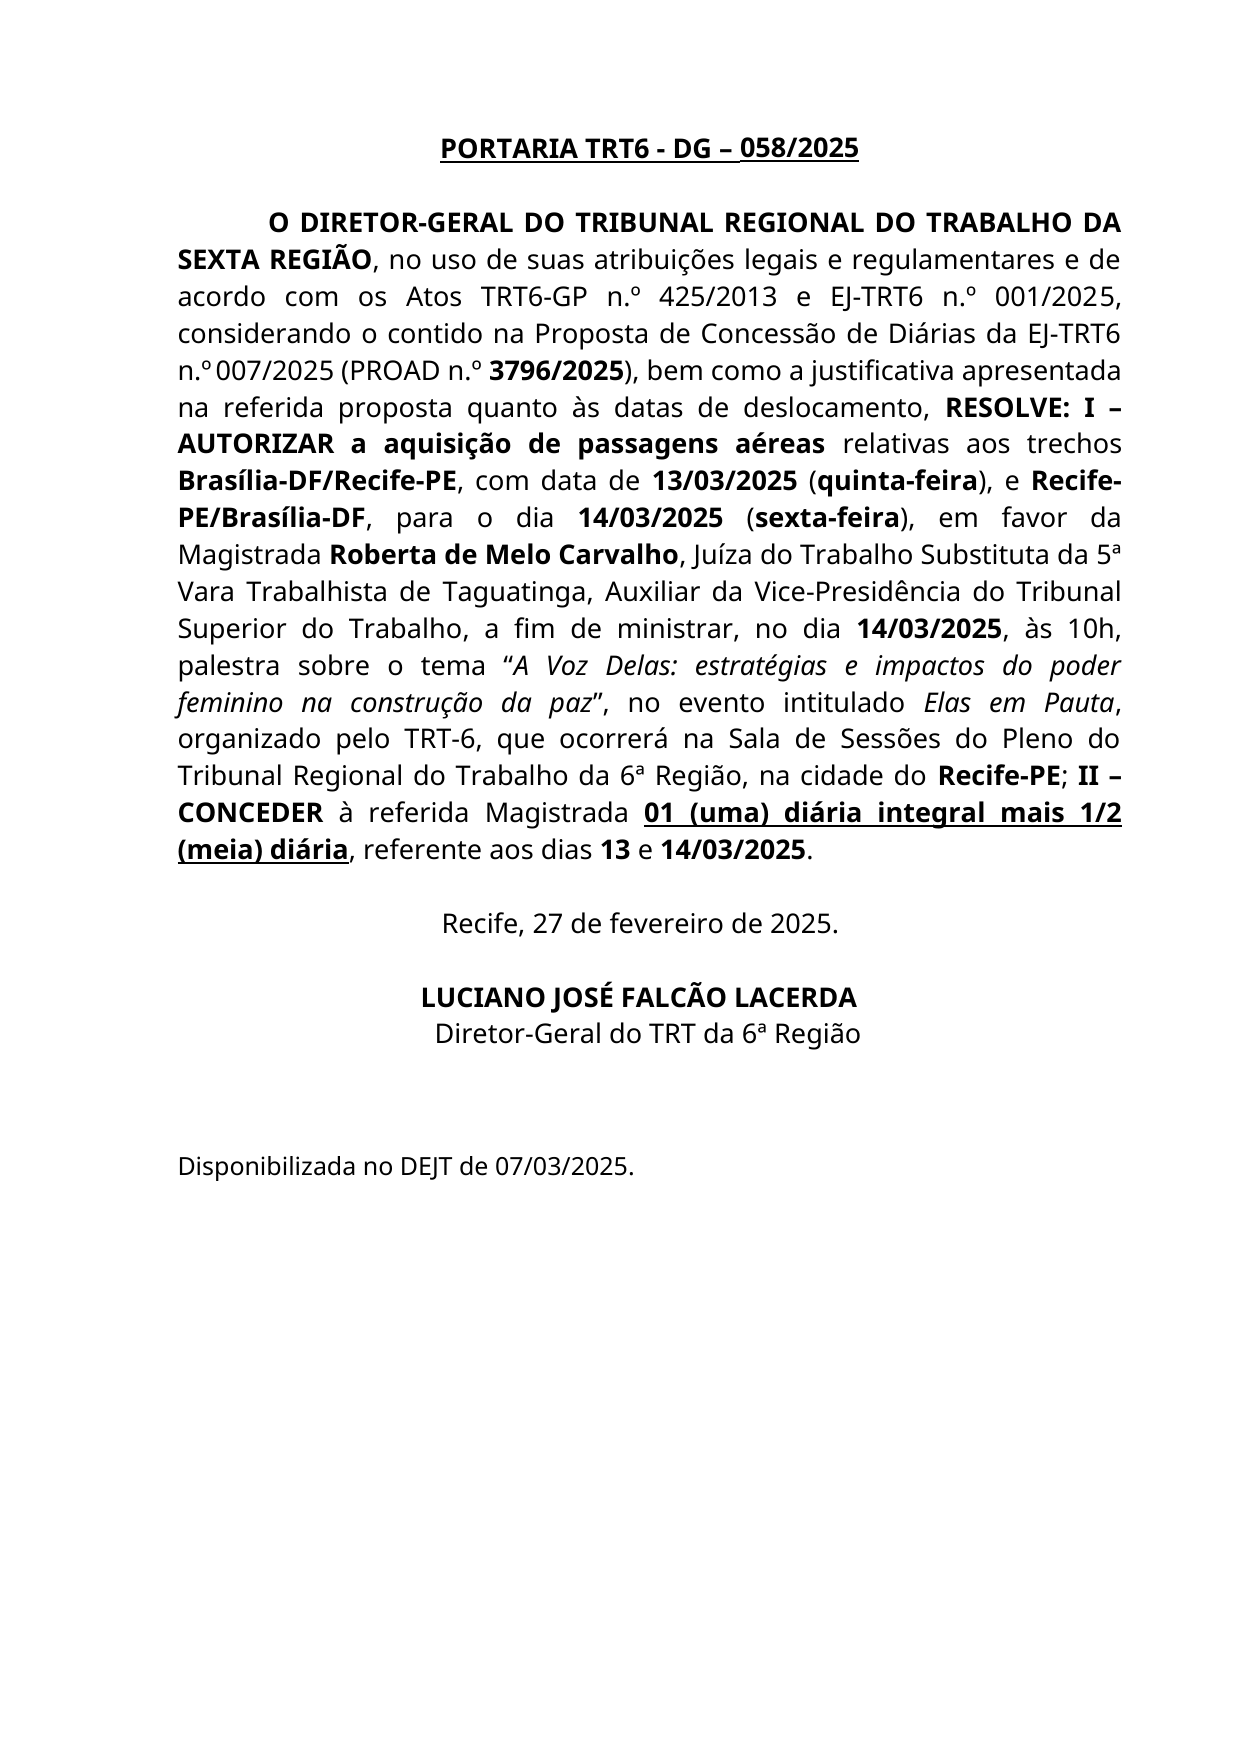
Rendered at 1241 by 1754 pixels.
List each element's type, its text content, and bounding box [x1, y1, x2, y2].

subtitle LUCIANO JOSÉ FALCÃO LACERDA [177, 978, 1122, 1015]
subtitle Diretor-Geral do TRT da 6ª Região [177, 1015, 1122, 1052]
subtitle PORTARIA TRT6 - DG – 058/2025 [177, 129, 1122, 167]
subtitle O DIRETOR-GERAL DO TRIBUNAL REGIONAL DO TRABALHO DA SEXTA REGIÃO, no uso de suas atribuições legais e regulamentares e de acordo com os Atos TRT6-GP n.º 425/2013 e EJ-TRT6 n.º 001/2025, considerando o contido na Proposta de Concessão de Diárias da EJ-TRT6 n.º 007/2025 (PROAD n.º 3796/2025), bem como a justificativa apresentada na referida proposta quanto às datas de deslocamento, RESOLVE: I – AUTORIZAR a aquisição de passagens aéreas relativas aos trechos Brasília-DF/Recife-PE, com data de 13/03/2025 (quinta-feira), e Recife-PE/Brasília-DF, para o dia 14/03/2025 (sexta-feira), em favor da Magistrada Roberta de Melo Carvalho, Juíza do Trabalho Substituta da 5ª Vara Trabalhista de Taguatinga, Auxiliar da Vice-Presidência do Tribunal Superior do Trabalho, a fim de ministrar, no dia 14/03/2025, às 10h, palestra sobre o tema “A Voz Delas: estratégias e impactos do poder feminino na construção da paz”, no evento intitulado Elas em Pauta, organizado pelo TRT-6, que ocorrerá na Sala de Sessões do Pleno do Tribunal Regional do Trabalho da 6ª Região, na cidade do Recife-PE; II – CONCEDER à referida Magistrada 01 (uma) diária integral mais 1/2 (meia) diária, referente aos dias 13 e 14/03/2025. [177, 204, 1122, 867]
subtitle Recife, 27 de fevereiro de 2025. [177, 904, 1122, 941]
subtitle Disponibilizada no DEJT de 07/03/2025. [177, 1148, 1122, 1182]
